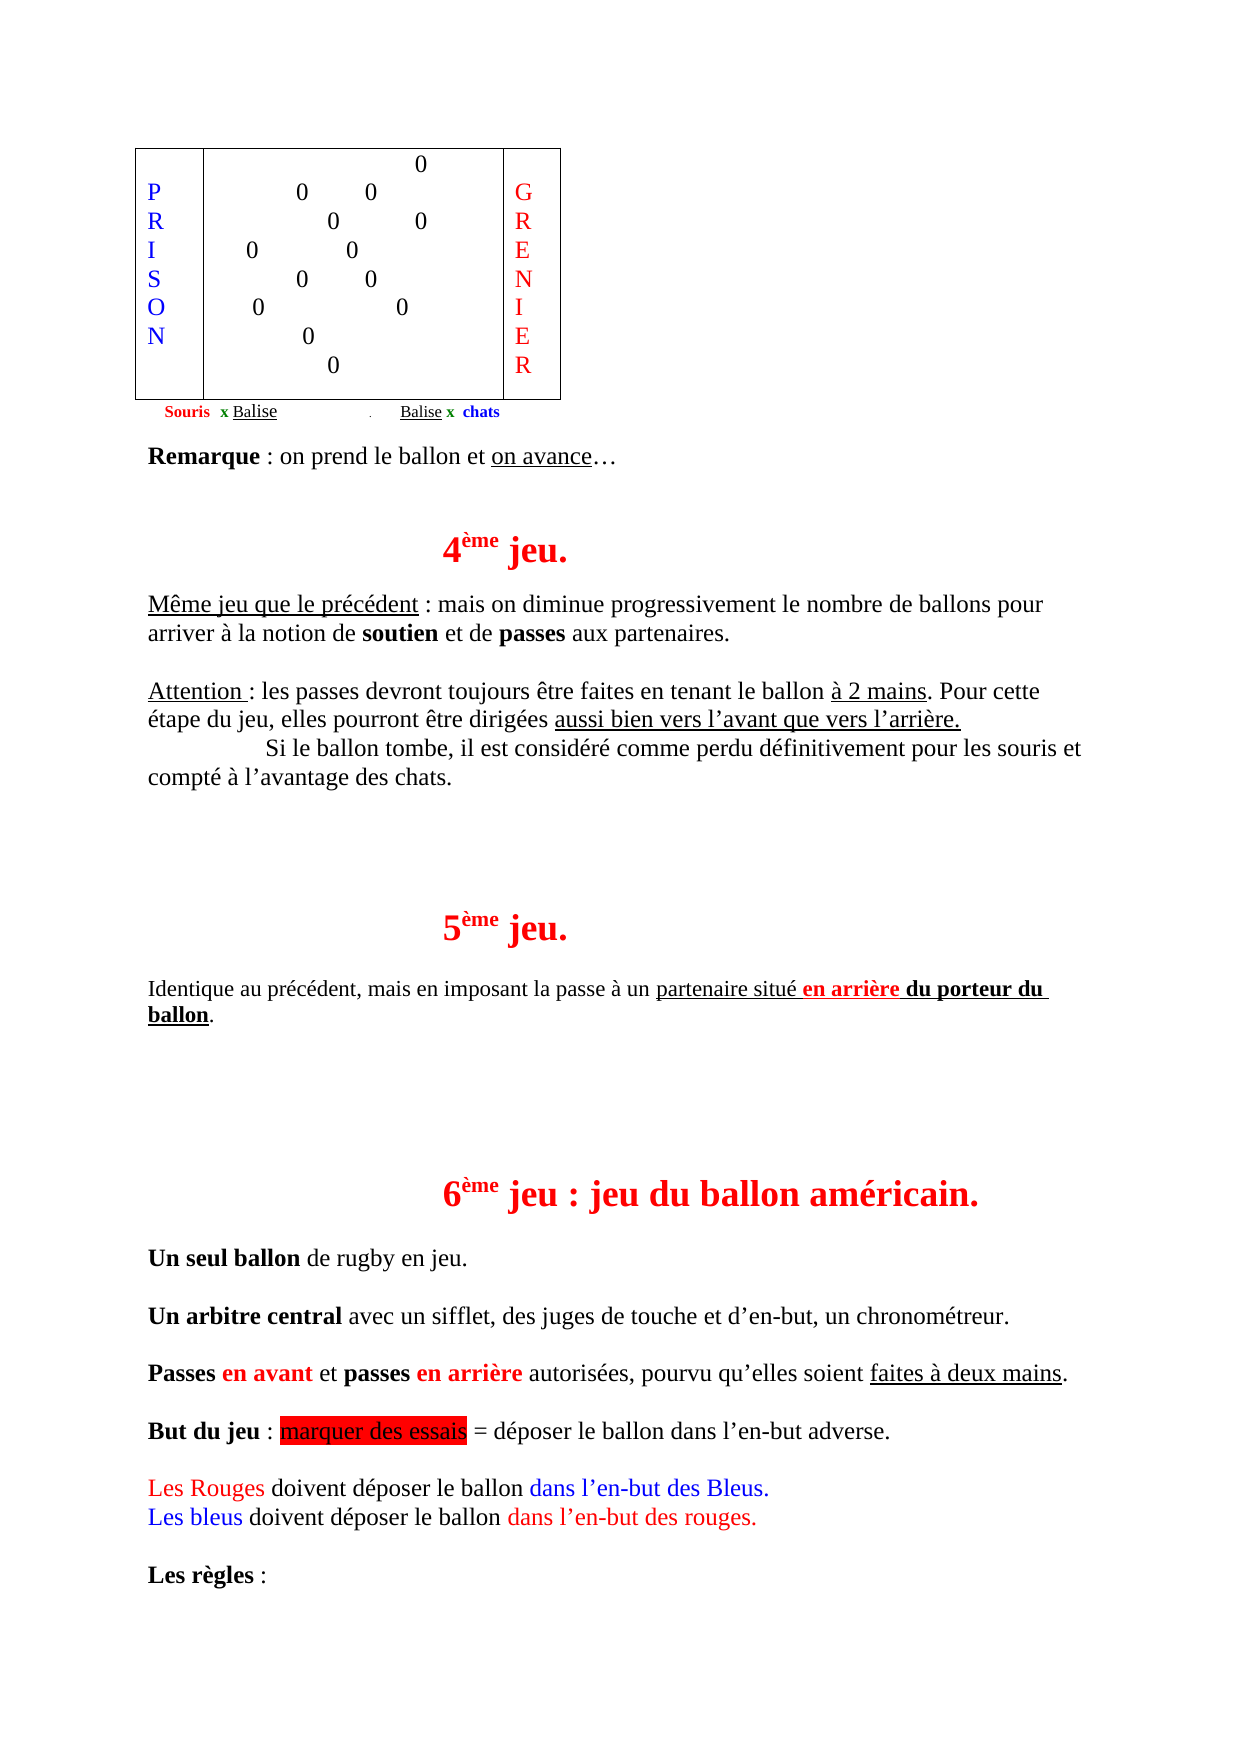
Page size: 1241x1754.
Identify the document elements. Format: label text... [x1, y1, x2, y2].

text Les Rouges doivent déposer le ballon dans l’en-but des Bleus. [148, 1473, 1093, 1502]
text Attention : les passes devront toujours être faites en tenant le ballon à 2 mains. Pour cette étape du jeu, elles pourront être dirigées aussi bien vers l’avant que vers l’arrière. [148, 676, 1093, 733]
text Passes en avant et passes en arrière autorisées, pourvu qu’elles soient faites à deux mains. [148, 1358, 1093, 1387]
text 4ème jeu. [148, 527, 1093, 570]
text Si le ballon tombe, il est considéré comme perdu définitivement pour les souris et compté à l’avantage des chats. [148, 733, 1093, 791]
text 6ème jeu : jeu du ballon américain. [148, 1172, 1093, 1215]
text Un arbitre central avec un sifflet, des juges de touche et d’en-but, un chronométreur. [148, 1301, 1093, 1330]
text 5ème jeu. [148, 906, 1093, 949]
table_header P R I S O N [136, 149, 203, 399]
text Souris x Balise . Balise x chats [148, 400, 1093, 422]
table_header G R E N I E R [504, 149, 560, 399]
text Les règles : [148, 1560, 1093, 1588]
text But du jeu : marquer des essais = déposer le ballon dans l’en-but adverse. [148, 1416, 1093, 1445]
text Les bleus doivent déposer le ballon dans l’en-but des rouges. [148, 1502, 1093, 1531]
text Un seul ballon de rugby en jeu. [148, 1243, 1093, 1272]
table_header 0 0 0 0 0 0 0 0 0 0 0 0 0 [204, 149, 503, 399]
text Même jeu que le précédent : mais on diminue progressivement le nombre de ballons pour arriver à la notion de soutien et de passes aux partenaires. [148, 589, 1093, 647]
text Remarque : on prend le ballon et on avance… [148, 441, 1093, 470]
text Identique au précédent, mais en imposant la passe à un partenaire situé en arrière du porteur du ballon. [148, 975, 1093, 1028]
